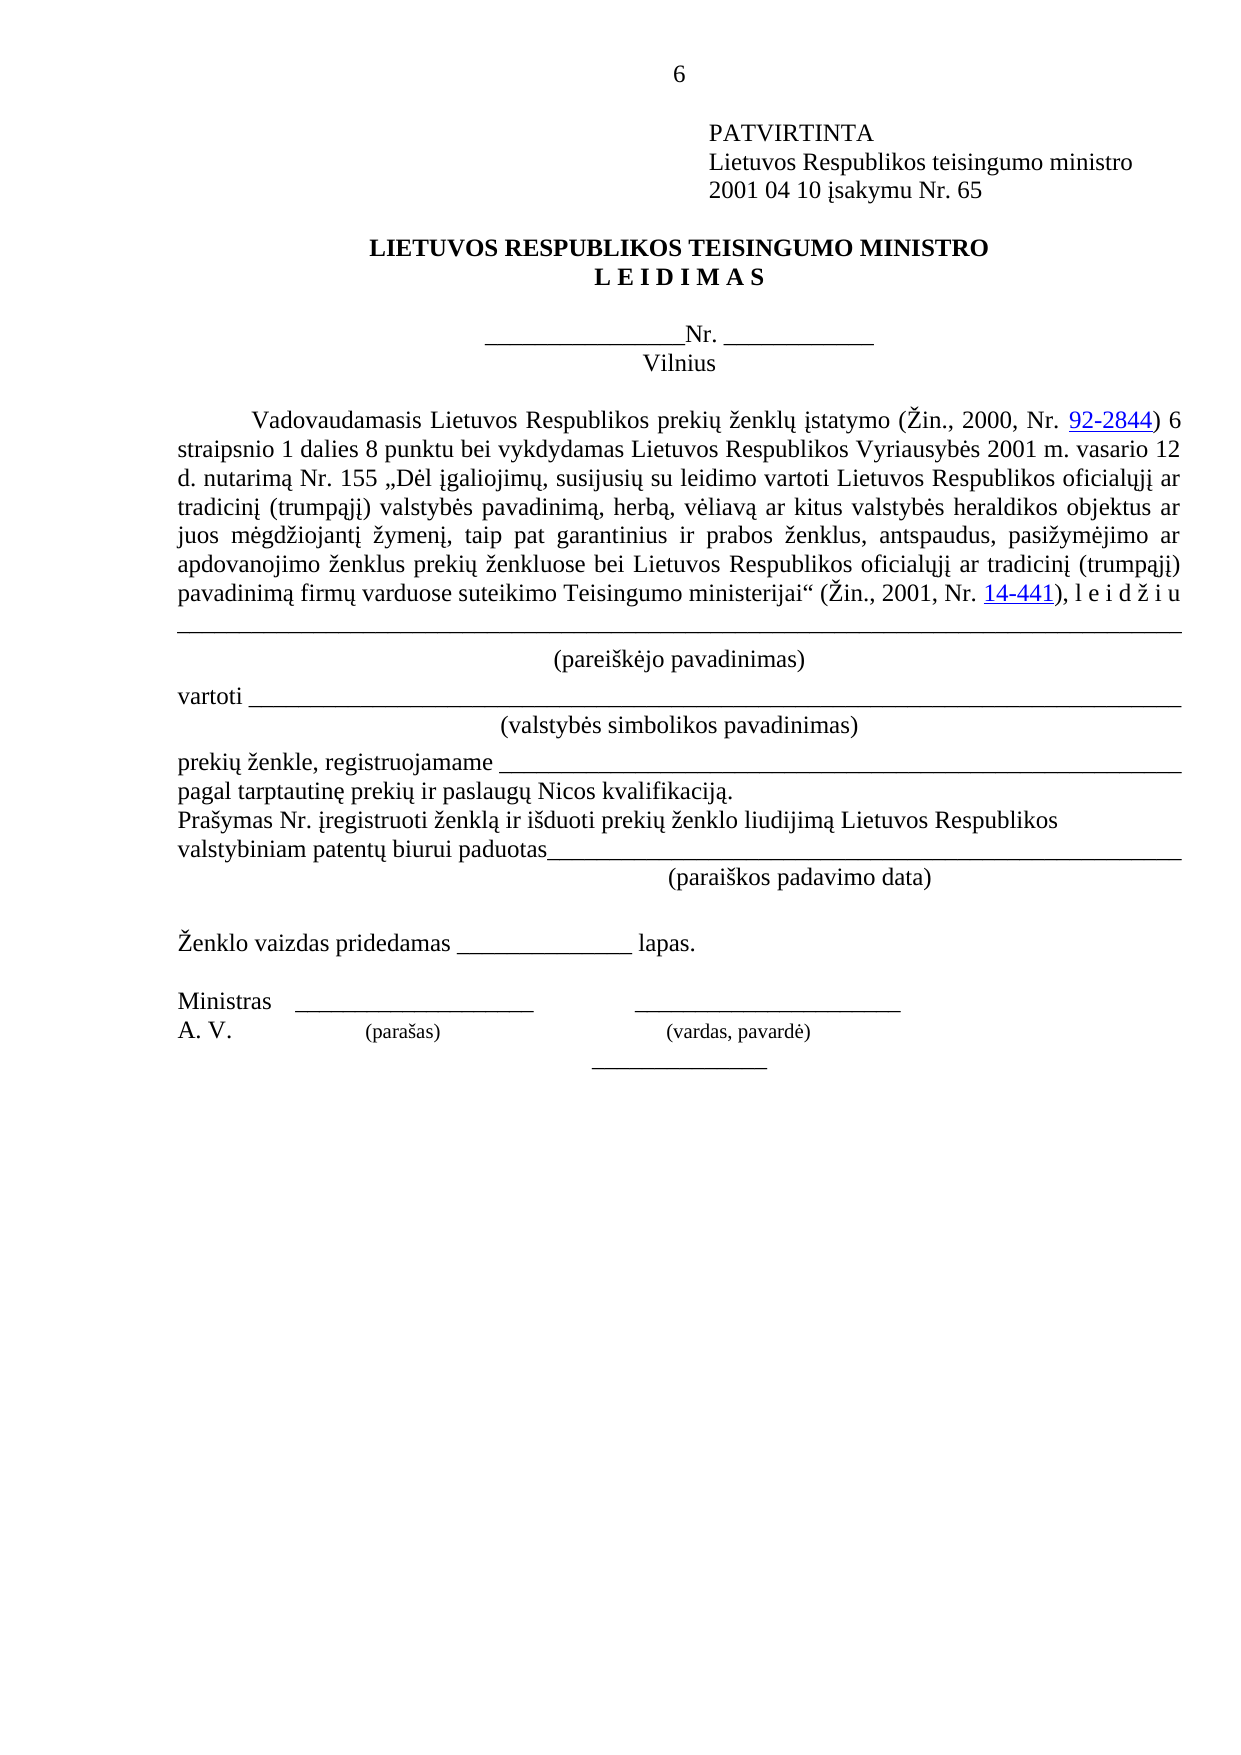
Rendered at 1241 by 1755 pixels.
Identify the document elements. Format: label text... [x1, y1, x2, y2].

text ______________ [177, 1043, 1181, 1072]
text vartoti [177, 681, 1181, 710]
text LIETUVOS RESPUBLIKOS TEISINGUMO MINISTRO [177, 233, 1181, 262]
text pagal tarptautinę prekių ir paslaugų Nicos kvalifikaciją. [177, 776, 1181, 805]
text (valstybės simbolikos pavadinimas) [177, 710, 1181, 747]
text Vadovaudamasis Lietuvos Respublikos prekių ženklų įstatymo (Žin., 2000, Nr. 92-2844) 6 straipsnio 1 dalies 8 punktu bei vykdydamas Lietuvos Respublikos Vyriausybės 2001 m. vasario 12 d. nutarimą Nr. 155 „Dėl įgaliojimų, susijusių su leidimo vartoti Lietuvos Respublikos oficialųjį ar tradicinį (trumpąjį) valstybės pavadinimą, herbą, vėliavą ar kitus valstybės heraldikos objektus ar juos mėgdžiojantį žymenį, taip pat garantinius ir prabos ženklus, antspaudus, pasižymėjimo ar apdovanojimo ženklus prekių ženkluose bei Lietuvos Respublikos oficialųjį ar tradicinį (trumpąjį) pavadinimą firmų varduose suteikimo Teisingumo ministerijai“ (Žin., 2001, Nr. 14-441), leidžiu [177, 406, 1181, 607]
text Ženklo vaizdas pridedamas ______________ lapas. [177, 928, 1181, 957]
text 2001 04 10 įsakymu Nr. 65 [177, 176, 1181, 204]
text LEIDIMAS [177, 262, 1181, 291]
text A. V. (parašas) (vardas, pavardė) [177, 1015, 1181, 1043]
text Ministras [177, 986, 1181, 1015]
text (pareiškėjo pavadinimas) [177, 644, 1181, 681]
text Lietuvos Respublikos teisingumo ministro [177, 147, 1181, 176]
text PATVIRTINTA [709, 118, 1181, 147]
text (paraiškos padavimo data) [177, 862, 1181, 900]
text Vilnius [177, 348, 1181, 377]
text ________________Nr. ____________ [177, 319, 1181, 348]
text prekių ženkle, registruojamame [177, 747, 1181, 776]
text Prašymas Nr. įregistruoti ženklą ir išduoti prekių ženklo liudijimą Lietuvos Respublikos valstybiniam patentų biurui paduotas [177, 805, 1181, 862]
